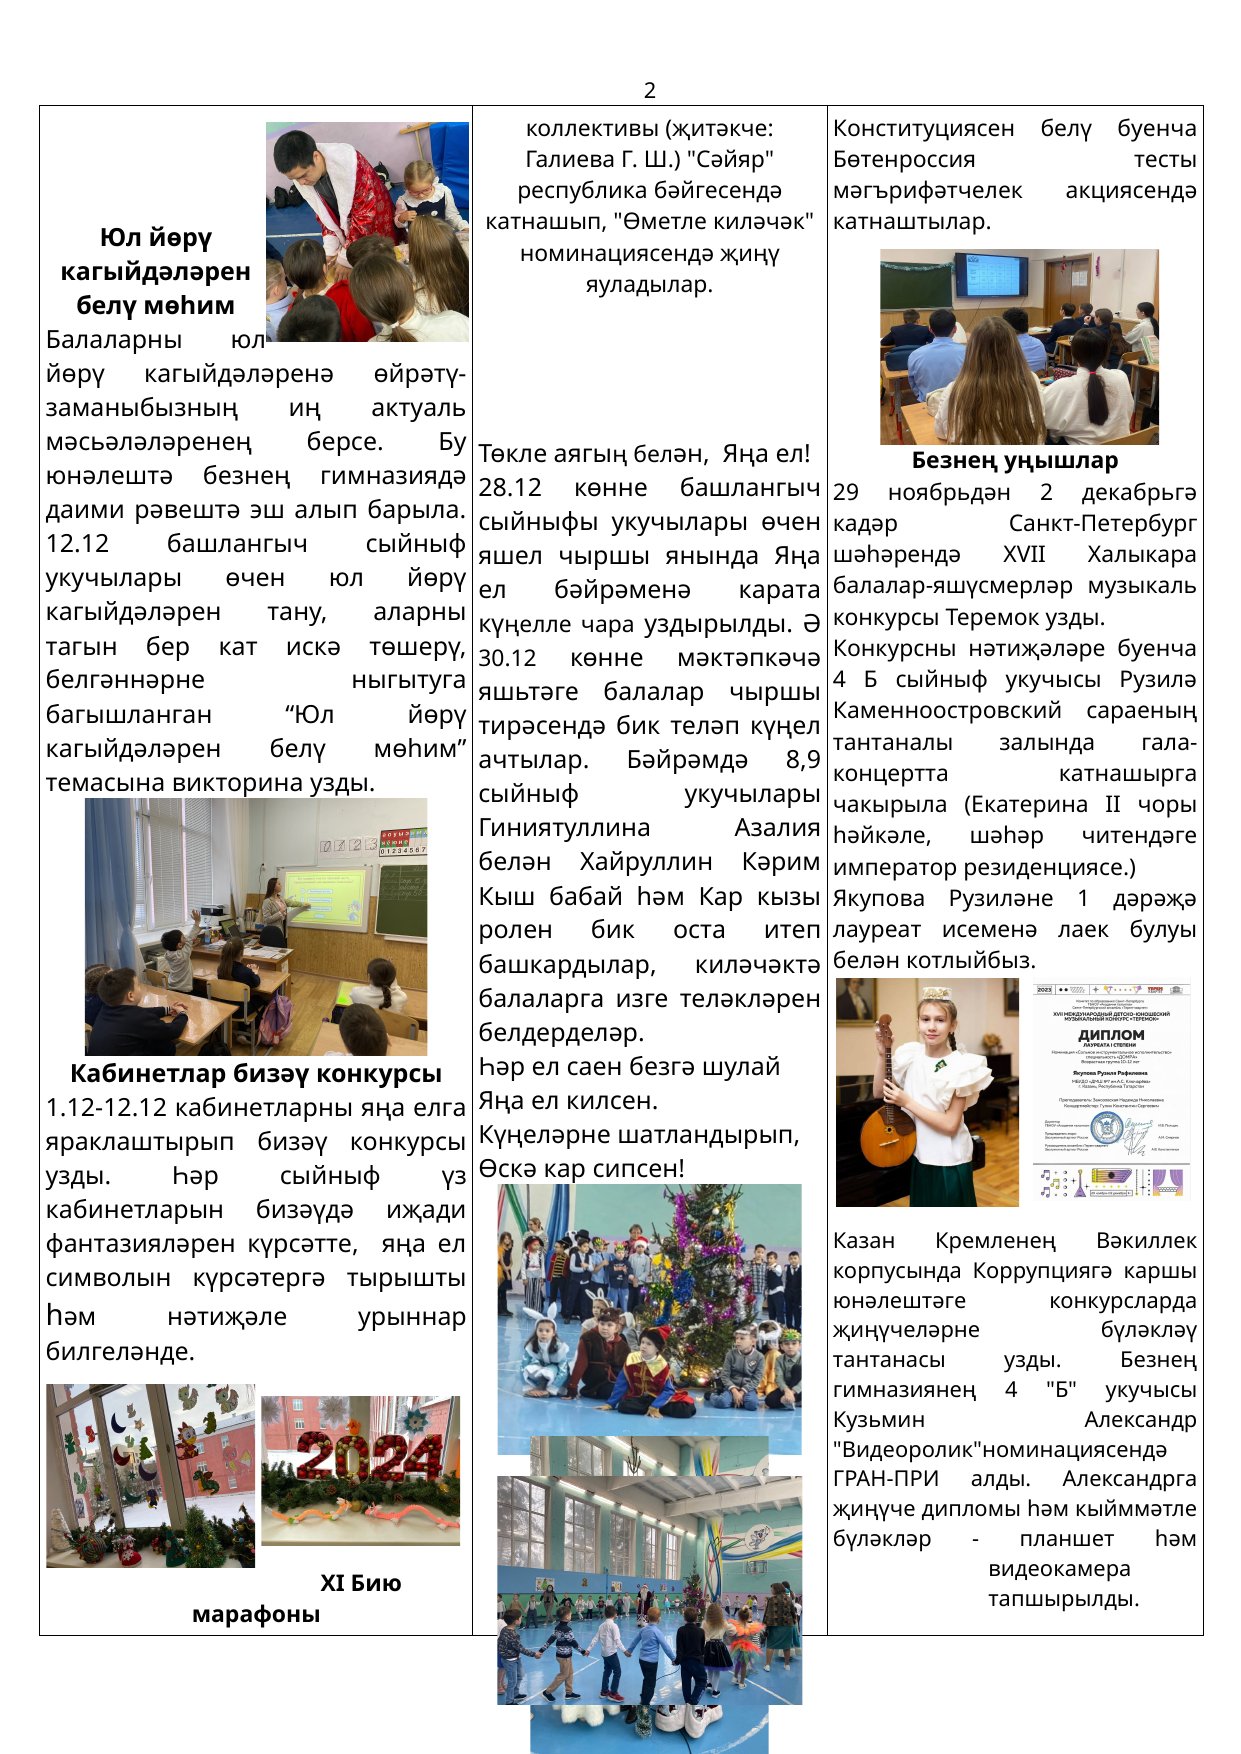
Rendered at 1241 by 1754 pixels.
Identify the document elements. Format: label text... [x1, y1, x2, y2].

table_cell коллективы (җитәкче: Галиева Г. Ш.) "Сәйяр" республика бәйгесендә катнашып, "Өметле киләчәк" номинациясендә җиңү яуладылар. Төкле аягың белән, Яңа ел! 28.12 көнне башлангыч сыйныфы укучылары өчен яшел чыршы янында Яңа ел бәйрәменә карата күңелле чара уздырылды. Ә 30.12 көнне мәктәпкәчә яшьтәге балалар чыршы тирәсендә бик теләп күңел ачтылар. Бәйрәмдә 8,9 сыйныф укучылары Гиниятуллина Азалия белән Хайруллин Кәрим Кыш бабай һәм Кар кызы ролен бик оста итеп башкардылар, киләчәктә балаларга изге теләкләрен белдерделәр. Һәр ел саен безгә шулай Яңа ел килсен. Күңеләрне шатландырып, Өскә кар сипсен! [473, 106, 827, 1635]
table_cell Конституциясен белү буенча Бөтенроссия тесты мәгърифәтчелек акциясендә катнаштылар. Безнең уңышлар 29 ноябрьдән 2 декабрьгә кадәр Санкт-Петербург шәһәрендә XVII Халыкара балалар-яшүсмерләр музыкаль конкурсы Теремок узды. Конкурсны нәтиҗәләре буенча 4 Б сыйныф укучысы Рузилә Каменноостровский сараеның тантаналы залында гала-концертта катнашырга чакырыла (Екатерина II чоры һәйкәле, шәһәр читендәге император резиденциясе.) Якупова Рузиләне 1 дәрәҗә лауреат исеменә лаек булуы белән котлыйбыз. Казан Кремленең Вәкиллек корпусында Коррупциягә каршы юнәлештәге конкурсларда җиңүчеләрне бүләкләү тантанасы узды. Безнең гимназиянең 4 "Б" укучысы Кузьмин Александр "Видеоролик"номинациясендә ГРАН-ПРИ алды. Александрга җиңүче дипломы һәм кыйммәтле бүләкләр - планшет һәм видеокамера тапшырылды. [828, 106, 1203, 1635]
table_cell Юл йөрү кагыйдәләрен белү мөһим Балаларны юл йөрү кагыйдәләренә өйрәтү- заманыбызның иң актуаль мәсьәләләренең берсе. Бу юнәлештә безнең гимназиядә даими рәвештә эш алып барыла. 12.12 башлангыч сыйныф укучылары өчен юл йөрү кагыйдәләрен тану, аларны тагын бер кат искә төшерү, белгәннәрне ныгытуга багышланган “Юл йөрү кагыйдәләрен белү мөһим” темасына викторина узды. Кабинетлар бизәү конкурсы 1.12-12.12 кабинетларны яңа елга яраклаштырып бизәү конкурсы узды. Һәр сыйныф үз кабинетларын бизәүдә иҗади фантазияләрен күрсәтте, яңа ел символын күрсәтергә тырышты һәм нәтиҗәле урыннар билгеләнде. XI Бию марафоны [40, 106, 472, 1635]
